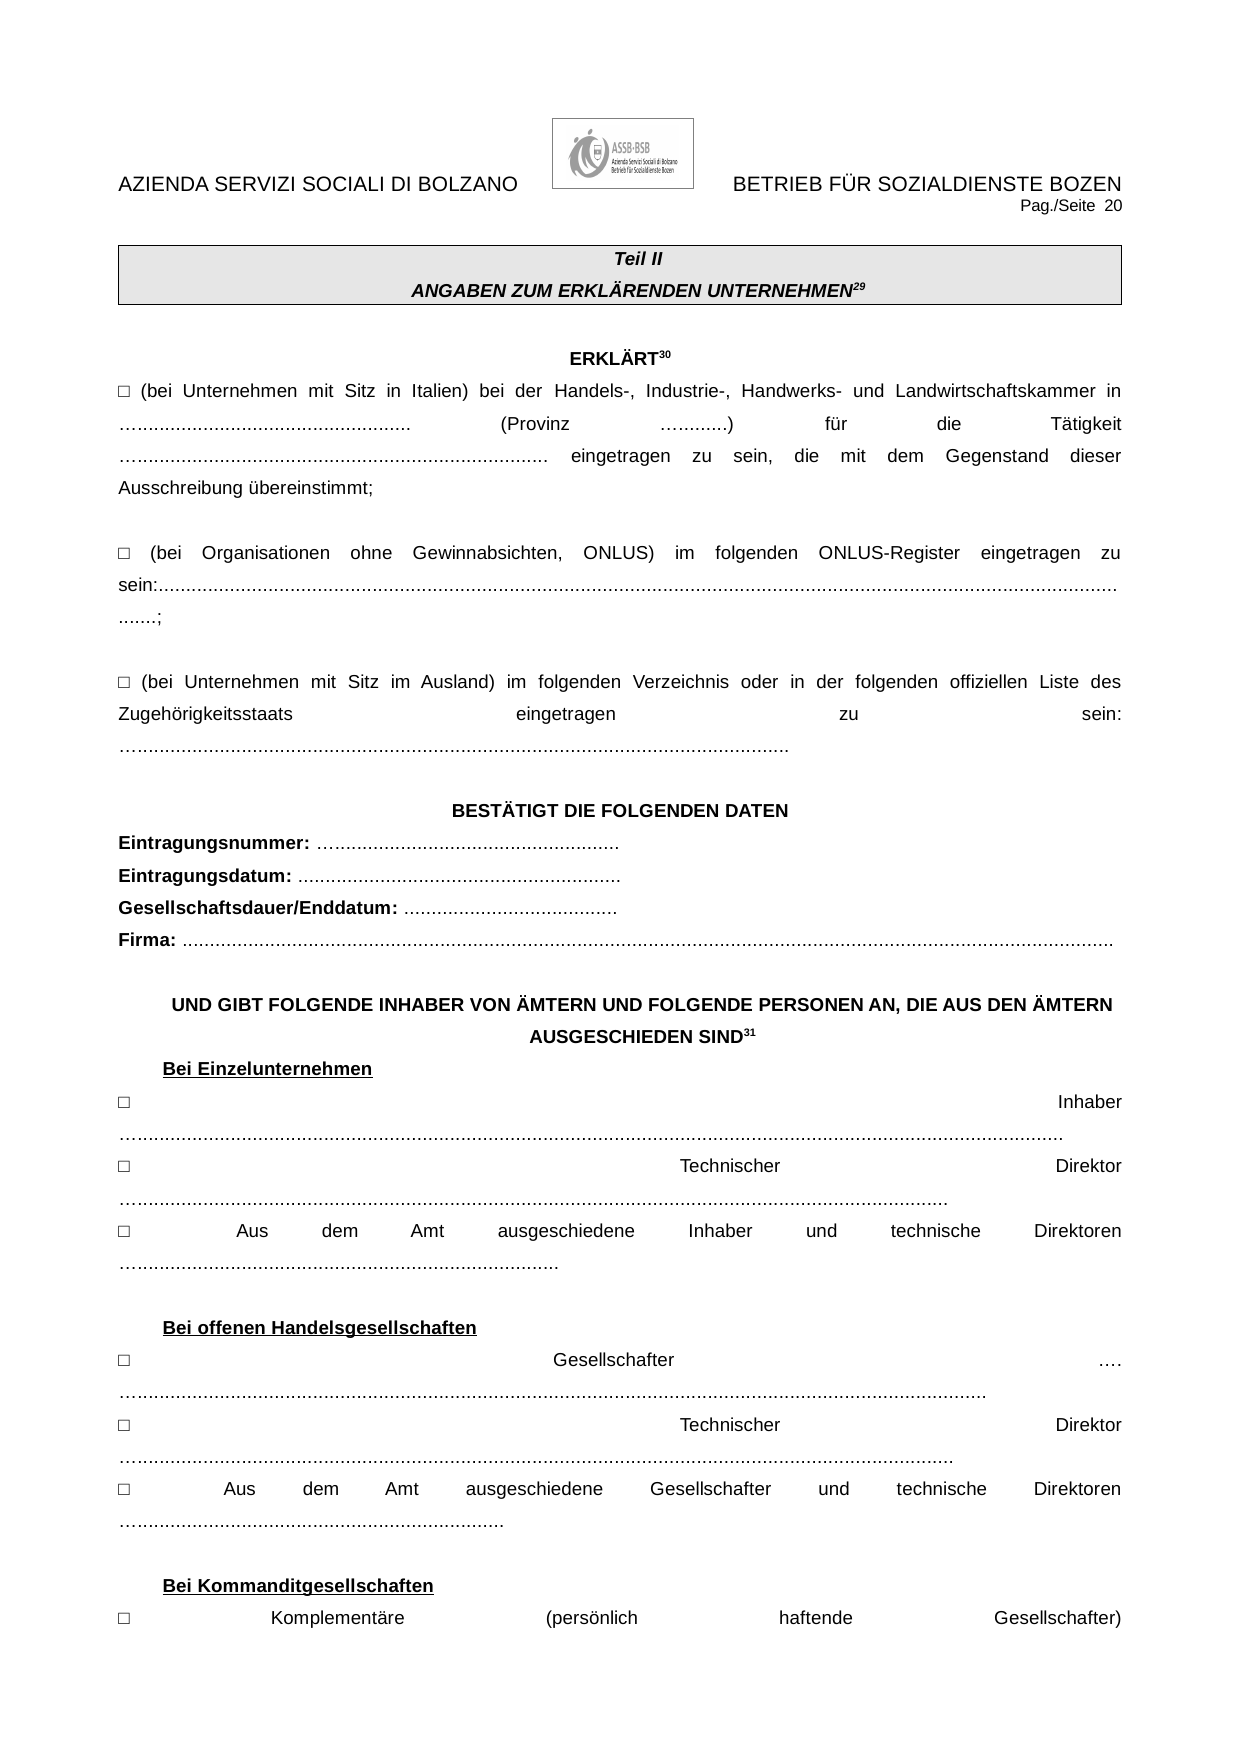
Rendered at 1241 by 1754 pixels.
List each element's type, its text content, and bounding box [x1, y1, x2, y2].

text □ Inhaber …......................................................................................................................................................................... [118, 1091, 1122, 1144]
text □ Technischer Direktor ….................................................................................................................................................... [118, 1155, 1122, 1209]
text □ (bei Organisationen ohne Gewinnabsichten, ONLUS) im folgenden ONLUS-Register eingetragen zu sein:......................................................................................................................................................................................; [118, 542, 1122, 628]
text □ (bei Unternehmen mit Sitz in Italien) bei der Handels-, Industrie-, Handwerks- und Landwirtschaftskammer in ….................................................. (Provinz ….........) für die Tätigkeit …........................................................................... eingetragen zu sein, die mit dem Gegenstand dieser Ausschreibung übereinstimmt; [118, 380, 1122, 499]
text BESTÄTIGT DIE FOLGENDEN DATEN [118, 800, 1122, 822]
text □ Technischer Direktor …..................................................................................................................................................... [118, 1413, 1122, 1467]
text Firma: .......................................................................................................................................................................... [118, 929, 1122, 951]
list Teil II [119, 246, 1121, 269]
text □ Aus dem Amt ausgeschiedene Gesellschafter und technische Direktoren …................................................................... [118, 1478, 1122, 1532]
text ERKLÄRT [118, 348, 1122, 369]
text □ (bei Unternehmen mit Sitz im Ausland) im folgenden Verzeichnis oder in der folgenden offiziellen Liste des Zugehörigkeitsstaats eingetragen zu sein: …....................................................................................................................... [118, 671, 1122, 757]
text Eintragungsnummer: ….................................................... [118, 832, 1122, 854]
list ANGABEN ZUM ERKLÄRENDEN UNTERNEHMEN [119, 277, 1121, 304]
text □ Komplementäre (persönlich haftende Gesellschafter) [118, 1607, 1122, 1629]
text Gesellschaftsdauer/Enddatum: ....................................... [118, 897, 1122, 918]
text UND GIBT FOLGENDE INHABER VON ÄMTERN UND FOLGENDE PERSONEN AN, DIE AUS DEN ÄMTERN AUSGESCHIEDEN SIND [162, 994, 1122, 1048]
text □ Aus dem Amt ausgeschiedene Inhaber und technische Direktoren …............................................................................. [118, 1220, 1122, 1274]
text Bei offenen Handelsgesellschaften [118, 1317, 1122, 1338]
text Eintragungsdatum: ........................................................... [118, 864, 1122, 886]
text Bei Einzelunternehmen [162, 1058, 1122, 1080]
text □ Gesellschafter ….…........................................................................................................................................................... [118, 1349, 1122, 1403]
text Bei Kommanditgesellschaften [118, 1575, 1122, 1597]
